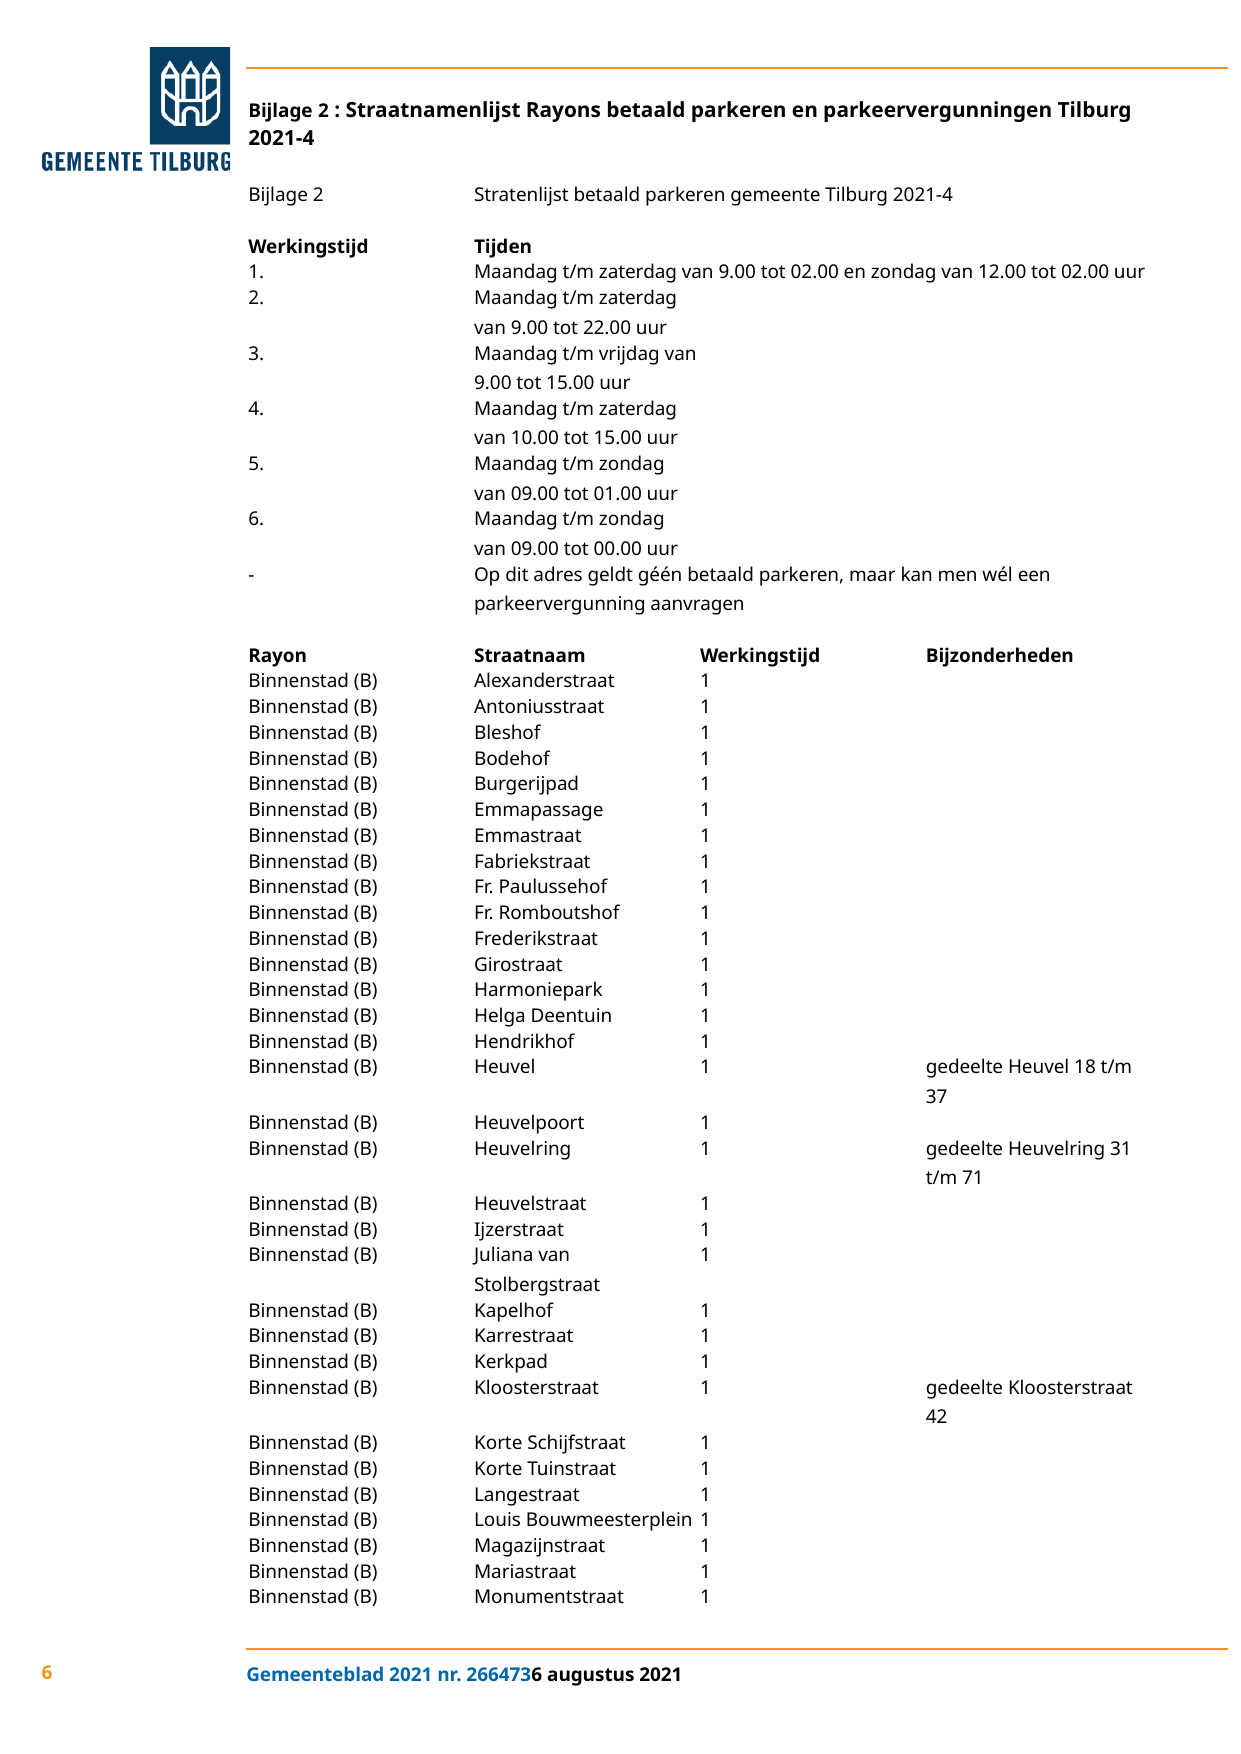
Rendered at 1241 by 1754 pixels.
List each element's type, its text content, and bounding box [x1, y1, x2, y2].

table_cell Binnenstad (B) [248, 1429, 474, 1455]
table_cell [926, 951, 1152, 976]
table_cell 6. [248, 506, 474, 561]
table_cell [926, 1028, 1152, 1054]
table_cell gedeelte Heuvelring 31 t/m 71 [926, 1135, 1152, 1190]
table_cell Kloosterstraat [474, 1374, 700, 1429]
table_cell Binnenstad (B) [248, 1532, 474, 1558]
table_cell Maandag t/m zaterdag van 9.00 tot 02.00 en zondag van 12.00 tot 02.00 uur [474, 259, 1152, 284]
table_cell Bodehof [474, 745, 700, 771]
table_cell 1 [700, 1028, 926, 1054]
table_cell Mariastraat [474, 1558, 700, 1584]
table_cell [926, 668, 1152, 693]
table_cell Heuvel [474, 1054, 700, 1109]
table_cell 1 [700, 951, 926, 976]
table_cell Binnenstad (B) [248, 1190, 474, 1216]
table_cell 1 [700, 771, 926, 796]
table_cell [926, 616, 1152, 642]
table_cell Helga Deentuin [474, 1002, 700, 1028]
table_cell [926, 1429, 1152, 1455]
table_cell Binnenstad (B) [248, 1506, 474, 1532]
table_cell [926, 1584, 1152, 1609]
table_cell Burgerijpad [474, 771, 700, 796]
table_cell 1 [700, 745, 926, 771]
table_cell Binnenstad (B) [248, 771, 474, 796]
table_cell [926, 1323, 1152, 1348]
table_cell [248, 616, 474, 642]
table_cell Heuvelpoort [474, 1109, 700, 1135]
table_cell [700, 207, 926, 233]
table_cell 1 [700, 899, 926, 925]
table_cell [926, 745, 1152, 771]
table_cell Binnenstad (B) [248, 1558, 474, 1584]
table_cell [926, 1455, 1152, 1481]
table_cell Binnenstad (B) [248, 1216, 474, 1241]
table_cell [926, 340, 1152, 395]
table_cell Heuvelring [474, 1135, 700, 1190]
table_cell Langestraat [474, 1481, 700, 1506]
table_cell Maandag t/m zondag van 09.00 tot 01.00 uur [474, 450, 700, 506]
table_cell Binnenstad (B) [248, 668, 474, 693]
table_cell 3. [248, 340, 474, 395]
table_cell 1 [700, 1506, 926, 1532]
table_cell 1 [700, 1374, 926, 1429]
table_cell Binnenstad (B) [248, 745, 474, 771]
table_cell [926, 1297, 1152, 1322]
table_cell Werkingstijd [248, 233, 474, 259]
table_cell Binnenstad (B) [248, 719, 474, 745]
table_cell 1 [700, 1455, 926, 1481]
table_cell 1 [700, 874, 926, 899]
table_cell gedeelte Heuvel 18 t/m 37 [926, 1054, 1152, 1109]
table_cell 1 [700, 822, 926, 848]
table_cell [926, 233, 1152, 259]
table_cell 1 [700, 1558, 926, 1584]
table_cell Emmastraat [474, 822, 700, 848]
table_cell Fr. Romboutshof [474, 899, 700, 925]
table_cell - [248, 561, 474, 616]
table_cell Binnenstad (B) [248, 1323, 474, 1348]
table_cell 1 [700, 1190, 926, 1216]
table_cell [926, 899, 1152, 925]
table_cell [926, 976, 1152, 1002]
table_cell Tijden [474, 233, 700, 259]
table_cell 1 [700, 1584, 926, 1609]
table_cell Binnenstad (B) [248, 1109, 474, 1135]
table_cell Alexanderstraat [474, 668, 700, 693]
table_cell 2. [248, 284, 474, 340]
table_cell [926, 450, 1152, 506]
table_cell Binnenstad (B) [248, 1028, 474, 1054]
table_cell Frederikstraat [474, 925, 700, 951]
table_cell Ijzerstraat [474, 1216, 700, 1241]
table_header Stratenlijst betaald parkeren gemeente Tilburg 2021-4 [474, 181, 1152, 207]
table_cell Girostraat [474, 951, 700, 976]
table_cell [926, 207, 1152, 233]
table_cell [926, 1241, 1152, 1297]
table_cell 1 [700, 1216, 926, 1241]
table_cell 1 [700, 1348, 926, 1374]
table_cell [926, 1506, 1152, 1532]
table_cell Hendrikhof [474, 1028, 700, 1054]
table_cell Binnenstad (B) [248, 1455, 474, 1481]
table_cell Binnenstad (B) [248, 1348, 474, 1374]
table_cell Binnenstad (B) [248, 1241, 474, 1297]
table_cell [926, 848, 1152, 873]
table_cell [926, 1348, 1152, 1374]
table_cell [926, 822, 1152, 848]
table_cell [926, 1002, 1152, 1028]
table_cell 1 [700, 1109, 926, 1135]
table_cell 1 [700, 848, 926, 873]
picture [41, 47, 231, 172]
table_cell [700, 616, 926, 642]
table_cell 1 [700, 976, 926, 1002]
table_cell Maandag t/m zaterdag van 9.00 tot 22.00 uur [474, 284, 700, 340]
table_cell Binnenstad (B) [248, 1297, 474, 1322]
table_cell [926, 771, 1152, 796]
table_header Bijlage 2 [248, 181, 474, 207]
table_cell [926, 395, 1152, 450]
table_cell Fr. Paulussehof [474, 874, 700, 899]
table_cell Op dit adres geldt géén betaald parkeren, maar kan men wél een parkeervergunning aanvragen [474, 561, 1152, 616]
table_cell Binnenstad (B) [248, 1584, 474, 1609]
table_cell 1 [700, 1054, 926, 1109]
table_cell Binnenstad (B) [248, 1054, 474, 1109]
table_cell [700, 506, 926, 561]
table_cell Kapelhof [474, 1297, 700, 1322]
table_cell [926, 506, 1152, 561]
table_cell 4. [248, 395, 474, 450]
table_cell Binnenstad (B) [248, 848, 474, 873]
table_cell Binnenstad (B) [248, 925, 474, 951]
table_cell [248, 207, 474, 233]
table_cell 1 [700, 1481, 926, 1506]
table_cell 1 [700, 1429, 926, 1455]
table_cell Rayon [248, 642, 474, 668]
table_cell Binnenstad (B) [248, 694, 474, 719]
table_cell 1 [700, 796, 926, 822]
table_cell Binnenstad (B) [248, 899, 474, 925]
table_cell 5. [248, 450, 474, 506]
table_cell 1 [700, 1297, 926, 1322]
table_cell Werkingstijd [700, 642, 926, 668]
table_cell [474, 207, 700, 233]
table_cell Heuvelstraat [474, 1190, 700, 1216]
table_cell [700, 450, 926, 506]
table_cell 1 [700, 1241, 926, 1297]
table_cell 1 [700, 1323, 926, 1348]
table_cell Bleshof [474, 719, 700, 745]
table_cell [926, 1481, 1152, 1506]
table_cell [700, 284, 926, 340]
table_cell [926, 1558, 1152, 1584]
table_cell [926, 874, 1152, 899]
table_cell [926, 1109, 1152, 1135]
table_cell [926, 694, 1152, 719]
table_cell Korte Tuinstraat [474, 1455, 700, 1481]
table_cell Binnenstad (B) [248, 822, 474, 848]
table_cell Magazijnstraat [474, 1532, 700, 1558]
table_cell Louis Bouwmeesterplein [474, 1506, 700, 1532]
table_cell 1 [700, 925, 926, 951]
table_cell 1 [700, 1135, 926, 1190]
table_cell Maandag t/m vrijdag van 9.00 tot 15.00 uur [474, 340, 700, 395]
table_cell [926, 1532, 1152, 1558]
table_cell Straatnaam [474, 642, 700, 668]
table_cell Fabriekstraat [474, 848, 700, 873]
table_cell 1 [700, 1002, 926, 1028]
table_cell Binnenstad (B) [248, 1135, 474, 1190]
table_cell Binnenstad (B) [248, 874, 474, 899]
table_cell 1 [700, 1532, 926, 1558]
table_cell [926, 284, 1152, 340]
table_cell [926, 796, 1152, 822]
table_cell [700, 340, 926, 395]
table_cell Harmoniepark [474, 976, 700, 1002]
table_cell Binnenstad (B) [248, 1481, 474, 1506]
table_cell 1 [700, 719, 926, 745]
table_cell Antoniusstraat [474, 694, 700, 719]
table_cell Binnenstad (B) [248, 976, 474, 1002]
table_cell Monumentstraat [474, 1584, 700, 1609]
table_cell 1 [700, 668, 926, 693]
table_cell Binnenstad (B) [248, 796, 474, 822]
table_cell [926, 719, 1152, 745]
table_cell Kerkpad [474, 1348, 700, 1374]
table_cell Maandag t/m zondag van 09.00 tot 00.00 uur [474, 506, 700, 561]
table_cell [926, 1190, 1152, 1216]
table_cell Binnenstad (B) [248, 1002, 474, 1028]
table_cell Korte Schijfstraat [474, 1429, 700, 1455]
table_cell 1. [248, 259, 474, 284]
text Bijlage 2 : Straatnamenlijst Rayons betaald parkeren en parkeervergunningen Tilburg 2021-4 [248, 95, 1152, 152]
table_cell Maandag t/m zaterdag van 10.00 tot 15.00 uur [474, 395, 700, 450]
table_cell Bijzonderheden [926, 642, 1152, 668]
table_cell Binnenstad (B) [248, 1374, 474, 1429]
table_cell [700, 395, 926, 450]
table_cell Binnenstad (B) [248, 951, 474, 976]
table_cell [926, 1216, 1152, 1241]
table_cell Emmapassage [474, 796, 700, 822]
table_cell 1 [700, 694, 926, 719]
table_cell [474, 616, 700, 642]
table_cell Juliana van Stolbergstraat [474, 1241, 700, 1297]
table_cell Karrestraat [474, 1323, 700, 1348]
table_cell gedeelte Kloosterstraat 42 [926, 1374, 1152, 1429]
table_cell [926, 925, 1152, 951]
table_cell [700, 233, 926, 259]
